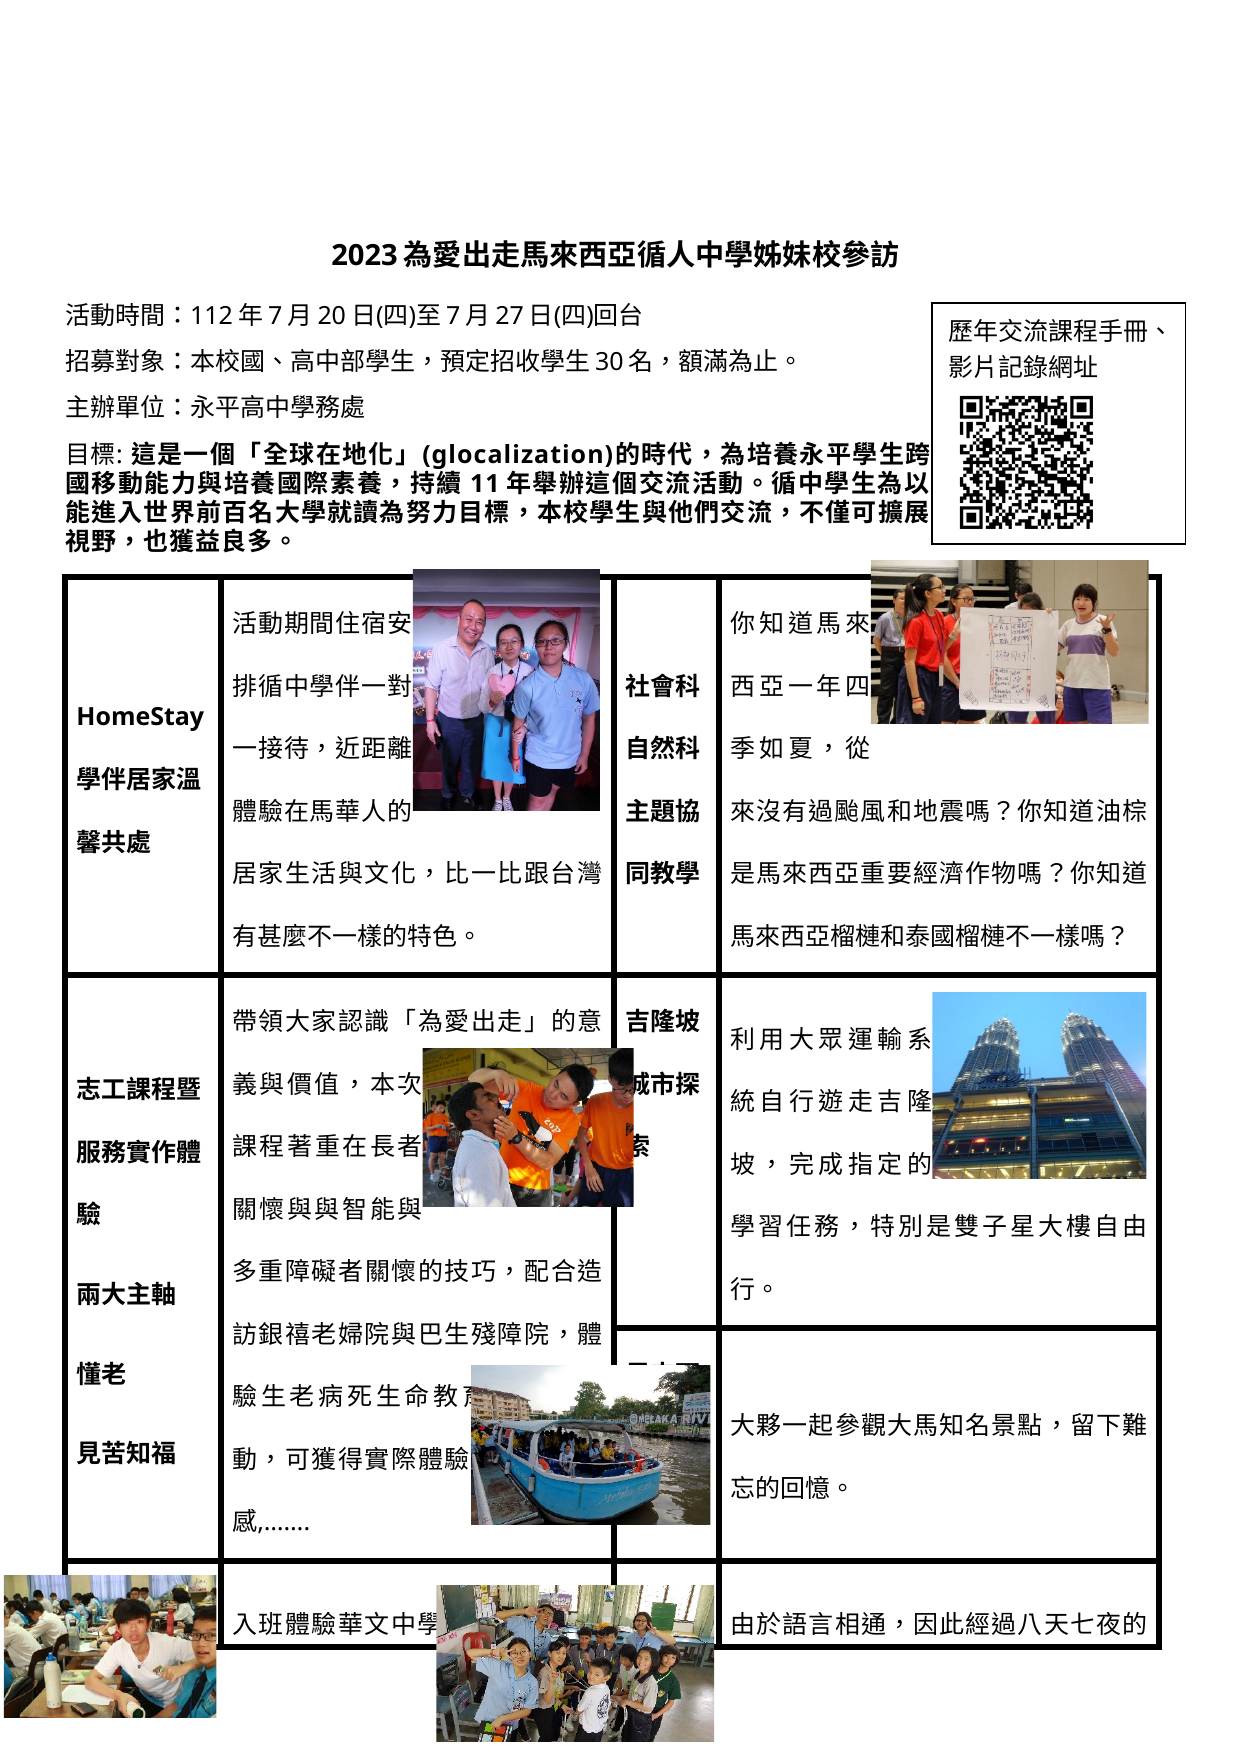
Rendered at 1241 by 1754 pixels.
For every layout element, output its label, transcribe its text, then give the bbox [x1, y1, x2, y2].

text 活動時間：112年7月20日(四)至7月27日(四)回台 [933, 304, 1185, 543]
table_cell 利用大眾運輸系統自行遊走吉隆坡，完成指定的學習任務，特別是雙子星大樓自由行。 [722, 978, 1156, 1325]
table_cell 結交新 [617, 1564, 716, 1644]
text 活動時間：112年7月20日(四)至7月27日(四)回台 [65, 301, 1165, 330]
text 歷年交流課程手冊、影片記錄網址 [948, 311, 1170, 384]
table_header HomeStay學伴居家溫馨共處 [68, 580, 218, 972]
table_cell 入班體驗華文中學課程，下課一 [224, 1564, 611, 1644]
table_cell 帶領大家認識「為愛出走」的意義與價值，本次課程著重在長者關懷與與智能與多重障礙者關懷的技巧，配合造訪銀禧老婦院與巴生殘障院，體驗生老病死生命教育的關懷活動，可獲得實際體驗服務的滿足感,……. [224, 978, 611, 1558]
table_cell 吉隆坡城市探索 [617, 978, 716, 1325]
table_cell 大夥一起參觀大馬知名景點，留下難忘的回憶。 [722, 1331, 1156, 1558]
table_header 活動期間住宿安排循中學伴一對一接待，近距離體驗在馬華人的居家生活與文化，比一比跟台灣有甚麼不一樣的特色。 [224, 580, 611, 972]
text 目標: 這是一個「全球在地化」(glocalization)的時代，為培養永平學生跨國移動能力與培養國際素養，持續11年舉辦這個交流活動。循中學生為以能進入世界前百名大學就讀為努力目標，本校學生與他們交流，不僅可擴展視野，也獲益良多。 [65, 440, 1165, 556]
text 招募對象：本校國、高中部學生，預定招收學生30名，額滿為止。 [65, 347, 931, 376]
table_cell 志工課程暨服務實作體驗 兩大主軸 懂老 見苦知福 [68, 978, 218, 1558]
text 2023為愛出走馬來西亞循人中學姊妹校參訪 [65, 242, 1165, 301]
table_cell 馬來西亞風情景點 [617, 1331, 716, 1558]
table_cell 由於語言相通，因此經過八天七夜的 [722, 1564, 1156, 1644]
table_header 你知道馬來西亞一年四季如夏，從來沒有過颱風和地震嗎？你知道油棕是馬來西亞重要經濟作物嗎？你知道馬來西亞榴槤和泰國榴槤不一樣嗎？ [722, 580, 1156, 972]
text 主辦單位：永平高中學務處 [65, 393, 931, 423]
table_cell 循中同學的 [68, 1564, 218, 1644]
table_header 社會科自然科主題協同教學 [617, 580, 716, 972]
